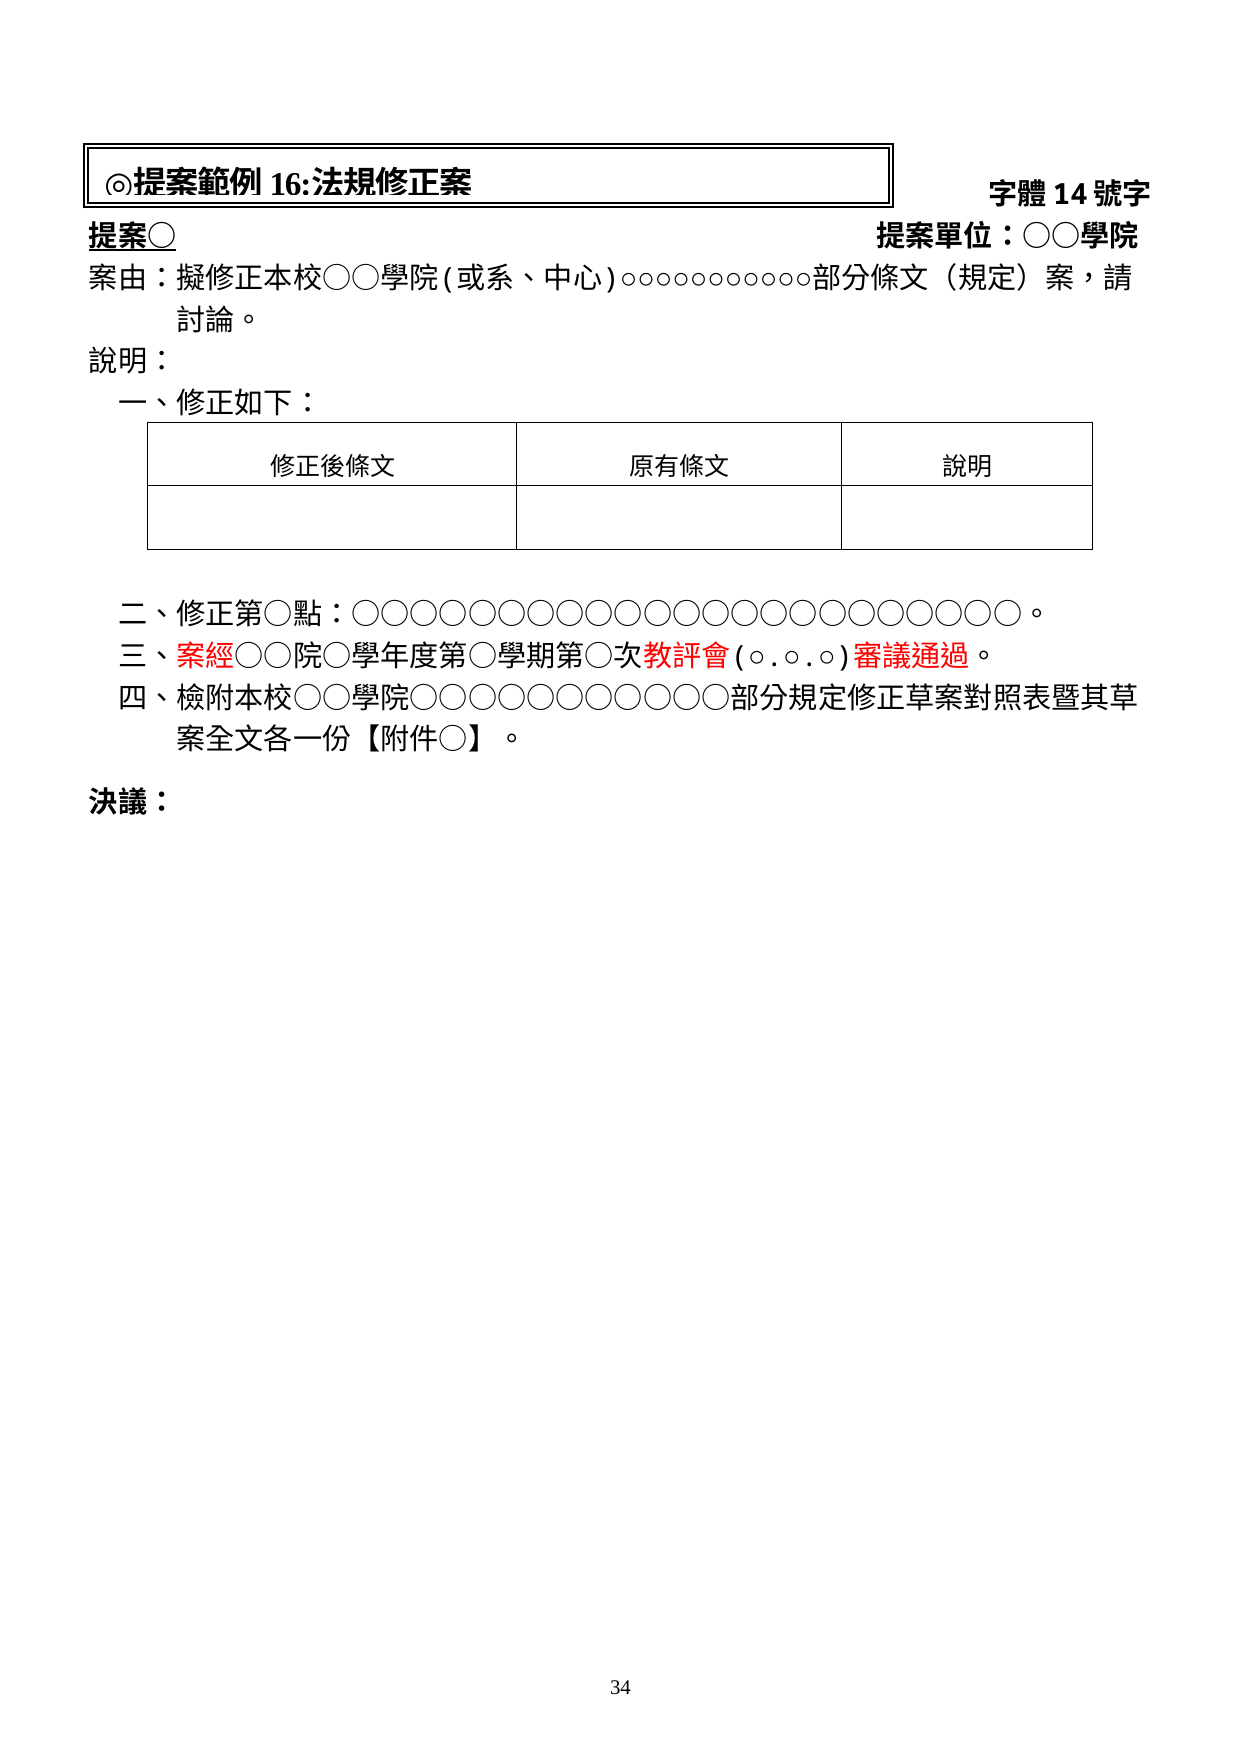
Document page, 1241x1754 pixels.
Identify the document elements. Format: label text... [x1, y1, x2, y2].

text 四、檢附本校○○學院○○○○○○○○○○○部分規定修正草案對照表暨其草案全文各一份【附件○】。 [89, 675, 1152, 758]
text 決議： [89, 758, 1152, 821]
text 提案○ 提案單位：○○學院 [89, 213, 1152, 255]
text ◎提案範例16:法規修正案 [104, 157, 873, 195]
text 一、修正如下： [89, 380, 1152, 422]
table_cell [148, 486, 516, 549]
table_header 說明 [842, 423, 1092, 485]
text 案由：擬修正本校○○學院(或系、中心)○○○○○○○○○○○部分條文（規定）案，請討論。 [89, 255, 1152, 338]
table_header 修正後條文 [148, 423, 516, 485]
text 說明： [89, 338, 1152, 380]
table_cell [517, 486, 841, 549]
table_header 原有條文 [517, 423, 841, 485]
table_cell [842, 486, 1092, 549]
text 字體14號字 [89, 167, 1152, 213]
text 三、案經○○院○學年度第○學期第○次教評會(○.○.○)審議通過。 [89, 633, 1152, 675]
text 二、修正第○點：○○○○○○○○○○○○○○○○○○○○○○○。 [89, 591, 1152, 633]
